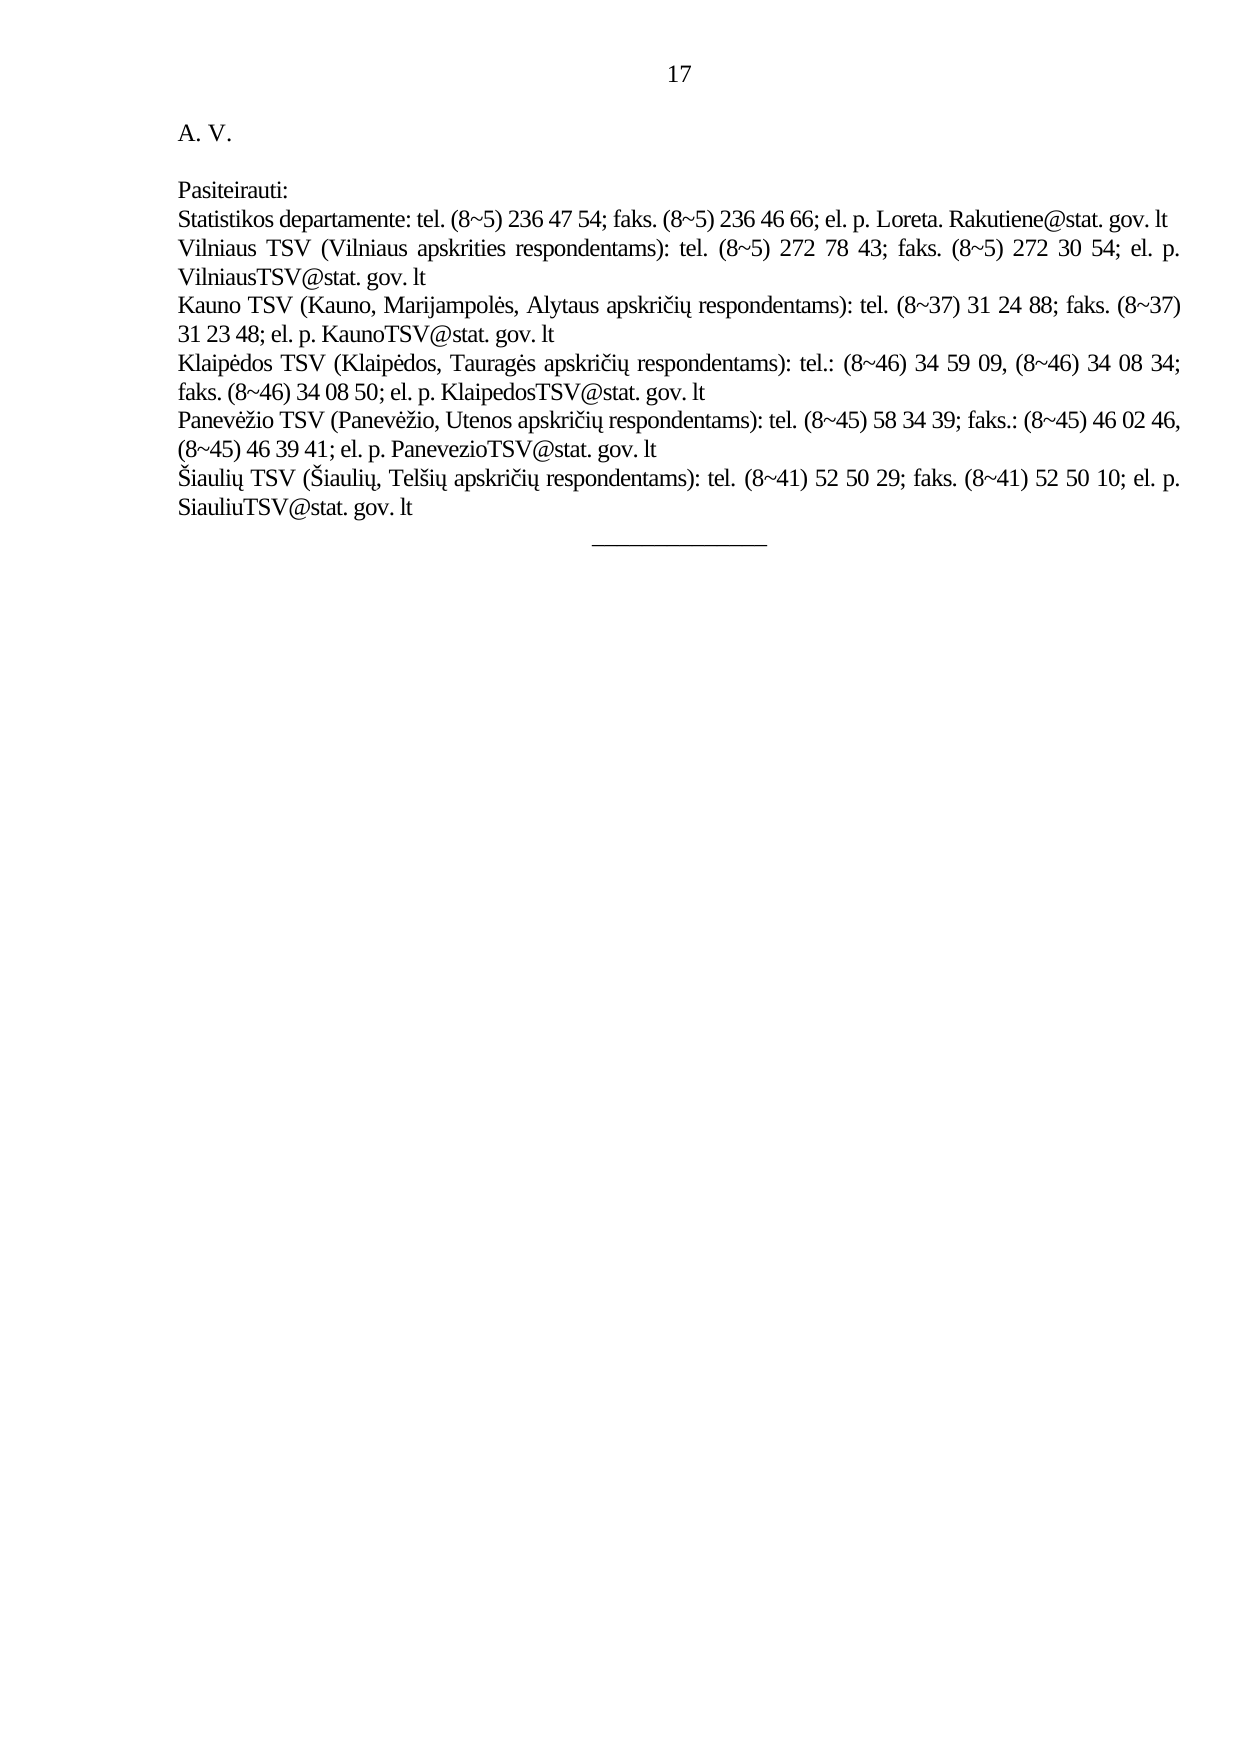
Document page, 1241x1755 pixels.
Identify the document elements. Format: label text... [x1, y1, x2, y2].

text ______________ [177, 521, 1181, 549]
text Šiaulių TSV (Šiaulių, Telšių apskričių respondentams): tel. (8~41) 52 50 29; faks. (8~41) 52 50 10; el. p. SiauliuTSV@stat. gov. lt [177, 463, 1181, 521]
text Statistikos departamente: tel. (8~5) 236 47 54; faks. (8~5) 236 46 66; el. p. loreta. Rakutiene@stat. gov. lt [177, 204, 1181, 233]
text Vilniaus TSV (Vilniaus apskrities respondentams): tel. (8~5) 272 78 43; faks. (8~5) 272 30 54; el. p. VilniausTSV@stat. gov. lt [177, 233, 1181, 291]
text Panevėžio TSV (Panevėžio, Utenos apskričių respondentams): tel. (8~45) 58 34 39; faks.: (8~45) 46 02 46, (8~45) 46 39 41; el. p. PanevezioTSV@stat. gov. lt [177, 406, 1181, 463]
text A. V. [177, 118, 1181, 147]
text pasiteirauti: [177, 176, 1181, 204]
text Kauno TSV (Kauno, Marijampolės, Alytaus apskričių respondentams): tel. (8~37) 31 24 88; faks. (8~37) 31 23 48; el. p. KaunoTSV@stat. gov. lt [177, 291, 1181, 348]
text Klaipėdos TSV (Klaipėdos, Tauragės apskričių respondentams): tel.: (8~46) 34 59 09, (8~46) 34 08 34; faks. (8~46) 34 08 50; el. p. KlaipedosTSV@stat. gov. lt [177, 348, 1181, 406]
